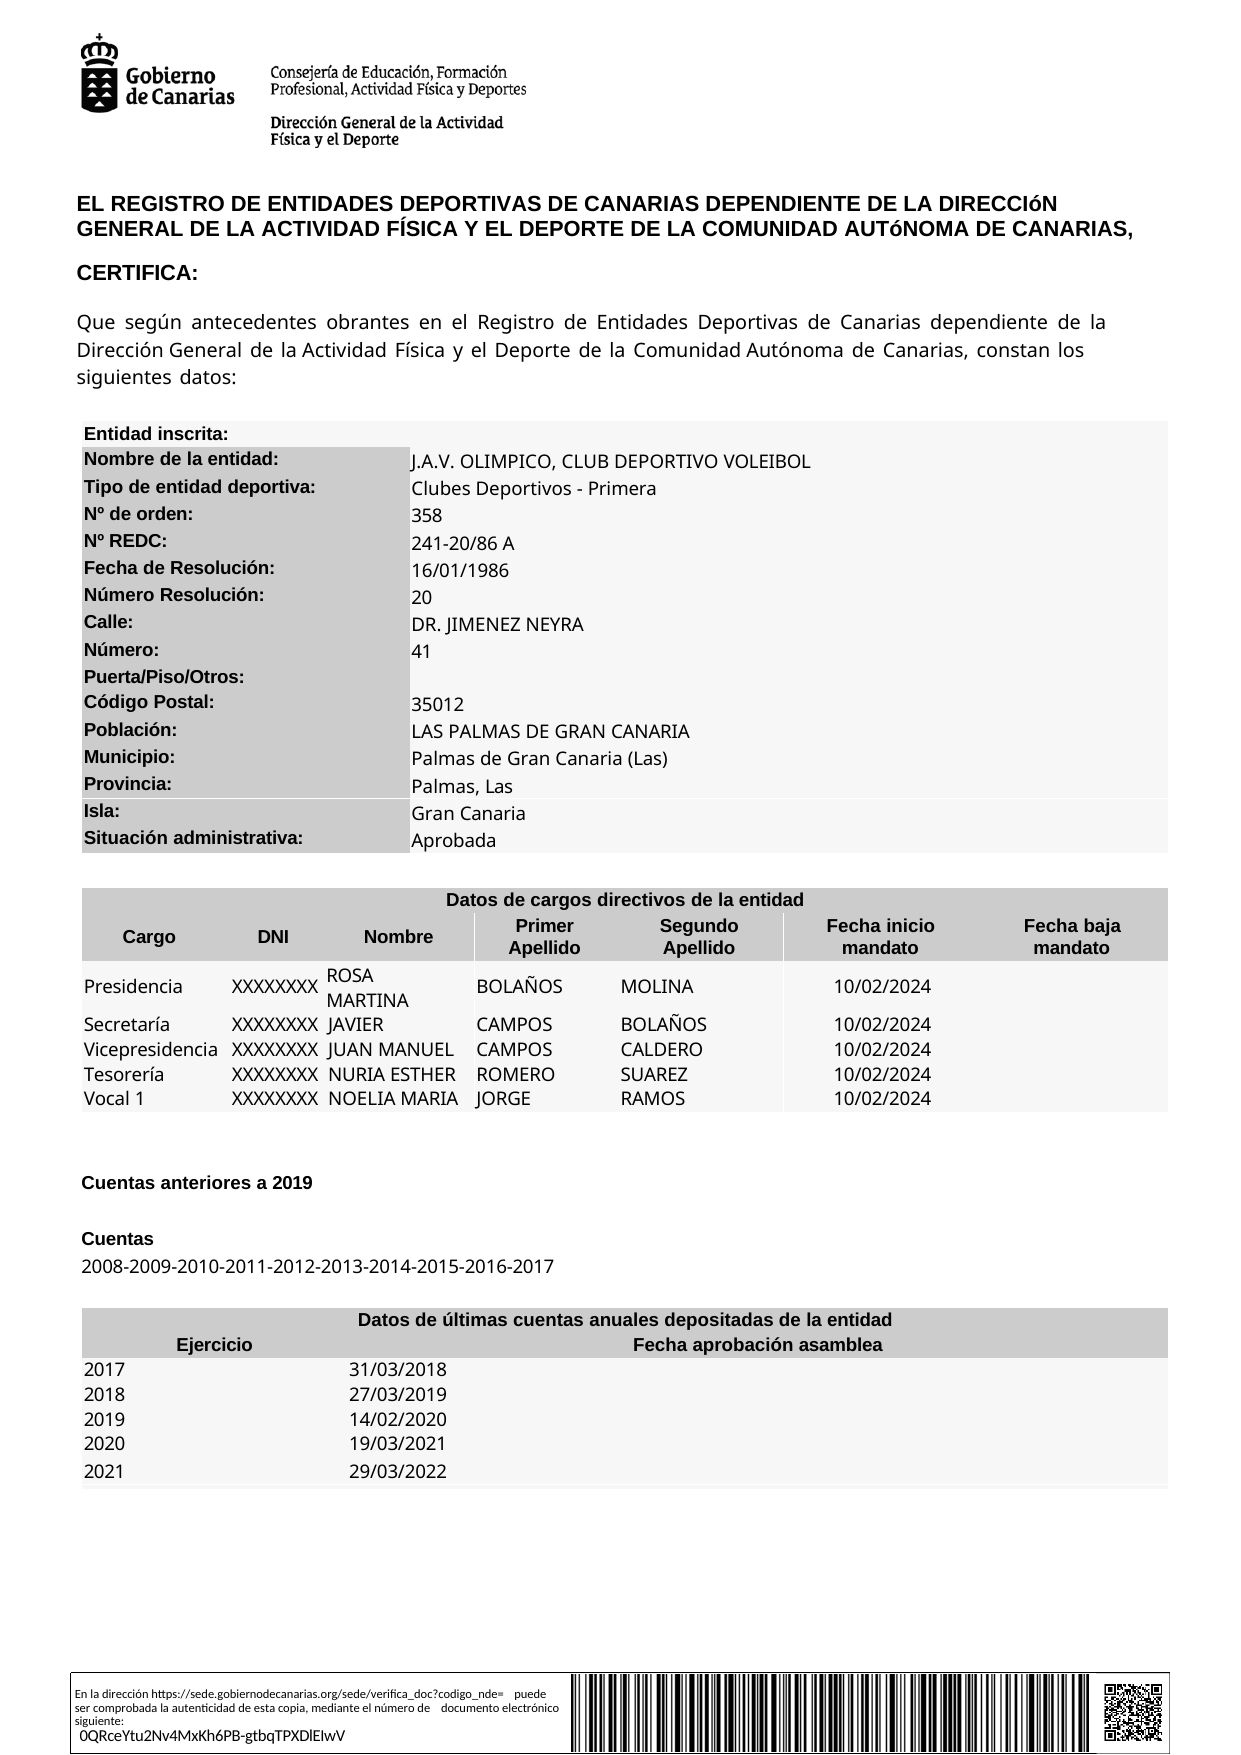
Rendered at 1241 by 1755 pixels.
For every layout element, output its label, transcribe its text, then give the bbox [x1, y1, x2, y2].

table_cell Provincia: [82, 771, 410, 798]
table_cell DR. JIMENEZ NEYRA [410, 610, 1168, 637]
table_cell CAMPOS [475, 1038, 619, 1063]
table_cell Primer Apellido [475, 913, 619, 961]
table_cell Nº REDC: [82, 528, 410, 556]
table_cell Segundo Apellido [619, 913, 783, 961]
table_cell BOLAÑOS [475, 961, 619, 1013]
text Cuentas [81, 1228, 1160, 1250]
table_cell Calle: [82, 610, 410, 637]
table_cell JUAN MANUEL [326, 1038, 474, 1063]
table_cell [981, 1013, 1168, 1038]
table_cell 19/03/2021 [347, 1432, 1168, 1457]
table_cell JAVIER [326, 1013, 474, 1038]
table_cell Fecha de Resolución: [82, 556, 410, 583]
table_header Entidad inscrita: [82, 421, 1168, 447]
table_cell SUAREZ [619, 1063, 783, 1087]
table_cell [981, 1038, 1168, 1063]
table_cell 16/01/1986 [410, 556, 1168, 583]
table_cell Cargo [82, 913, 222, 961]
text Que según antecedentes obrantes en el Registro de Entidades Deportivas de Canarias dependiente de la Dirección General de la Actividad Física y el Deporte de la Comunidad Autónoma de Canarias, constan los siguientes datos: [76, 309, 1163, 391]
table_cell 29/03/2022 [347, 1457, 1168, 1484]
text EL REGISTRO DE ENTIDADES DEPORTIVAS DE CANARIAS DEPENDIENTE DE LA DIRECCIóN GENERAL DE LA ACTIVIDAD FÍSICA Y EL DEPORTE DE LA COMUNIDAD AUTóNOMA DE CANARIAS, [76, 190, 1163, 241]
table_cell 31/03/2018 [347, 1358, 1168, 1383]
table_cell Nº de orden: [82, 501, 410, 528]
table_cell Ejercicio [82, 1333, 347, 1358]
table_header Datos de últimas cuentas anuales depositadas de la entidad [82, 1308, 1168, 1333]
table_cell Isla: [82, 799, 410, 826]
table_header Datos de cargos directivos de la entidad [82, 888, 1168, 913]
table_cell Vicepresidencia [82, 1038, 222, 1063]
table_cell DNI [222, 913, 326, 961]
table_cell Palmas de Gran Canaria (Las) [410, 744, 1168, 771]
table_cell [981, 1063, 1168, 1087]
table_cell XXXXXXXX [222, 961, 326, 1013]
text 2008-2009-2010-2011-2012-2013-2014-2015-2016-2017 [81, 1253, 1160, 1277]
table_cell [981, 1087, 1168, 1112]
table_cell ROSA MARTINA [326, 961, 474, 1013]
table_cell Tipo de entidad deportiva: [82, 474, 410, 501]
table_cell Presidencia [82, 961, 222, 1013]
table_cell 2020 [82, 1432, 347, 1457]
table_cell Código Postal: [82, 690, 410, 717]
table_cell 41 [410, 637, 1168, 664]
table_cell NOELIA MARIA [326, 1087, 474, 1112]
text Cuentas anteriores a 2019 [81, 1172, 1160, 1194]
table_cell 27/03/2019 [347, 1383, 1168, 1408]
table_cell 35012 [410, 690, 1168, 717]
table_cell Vocal 1 [82, 1087, 222, 1112]
table_cell 2019 [82, 1408, 347, 1432]
table_cell NURIA ESTHER [326, 1063, 474, 1087]
table_cell 14/02/2020 [347, 1408, 1168, 1432]
table_cell XXXXXXXX [222, 1087, 326, 1112]
table_cell 10/02/2024 [784, 1063, 981, 1087]
table_cell 10/02/2024 [784, 1087, 981, 1112]
table_cell Situación administrativa: [82, 826, 410, 853]
table_cell 2021 [82, 1457, 347, 1484]
table_cell RAMOS [619, 1087, 783, 1112]
table_cell LAS PALMAS DE GRAN CANARIA [410, 717, 1168, 744]
text CERTIFICA: [76, 260, 1182, 285]
table_cell Palmas, Las [410, 771, 1168, 798]
table_cell Secretaría [82, 1013, 222, 1038]
table_cell Fecha aprobación asamblea [347, 1333, 1168, 1358]
table_cell 10/02/2024 [784, 961, 981, 1013]
table_cell 241-20/86 A [410, 528, 1168, 556]
table_cell Fecha inicio mandato [784, 913, 981, 961]
table_cell XXXXXXXX [222, 1038, 326, 1063]
table_cell Puerta/Piso/Otros: [82, 664, 410, 690]
table_cell BOLAÑOS [619, 1013, 783, 1038]
table_cell 20 [410, 583, 1168, 610]
table_cell CALDERO [619, 1038, 783, 1063]
table_cell CAMPOS [475, 1013, 619, 1038]
table_cell Tesorería [82, 1063, 222, 1087]
table_cell 2018 [82, 1383, 347, 1408]
table_cell MOLINA [619, 961, 783, 1013]
table_cell 10/02/2024 [784, 1013, 981, 1038]
table_cell ROMERO [475, 1063, 619, 1087]
table_cell Municipio: [82, 744, 410, 771]
table_cell Nombre [326, 913, 474, 961]
table_cell Clubes Deportivos - Primera [410, 474, 1168, 501]
table_cell [410, 664, 1168, 690]
table_cell Número Resolución: [82, 583, 410, 610]
table_cell JORGE [475, 1087, 619, 1112]
table_cell Gran Canaria [410, 799, 1168, 826]
table_cell Población: [82, 717, 410, 744]
table_cell 10/02/2024 [784, 1038, 981, 1063]
table_cell XXXXXXXX [222, 1063, 326, 1087]
table_cell Fecha baja mandato [981, 913, 1168, 961]
table_cell Nombre de la entidad: [82, 447, 410, 474]
table_cell [981, 961, 1168, 1013]
table_cell 358 [410, 501, 1168, 528]
table_cell XXXXXXXX [222, 1013, 326, 1038]
table_cell Aprobada [410, 826, 1168, 853]
table_cell Número: [82, 637, 410, 664]
table_cell 2017 [82, 1358, 347, 1383]
table_cell J.A.V. OLIMPICO, CLUB DEPORTIVO VOLEIBOL [410, 447, 1168, 474]
